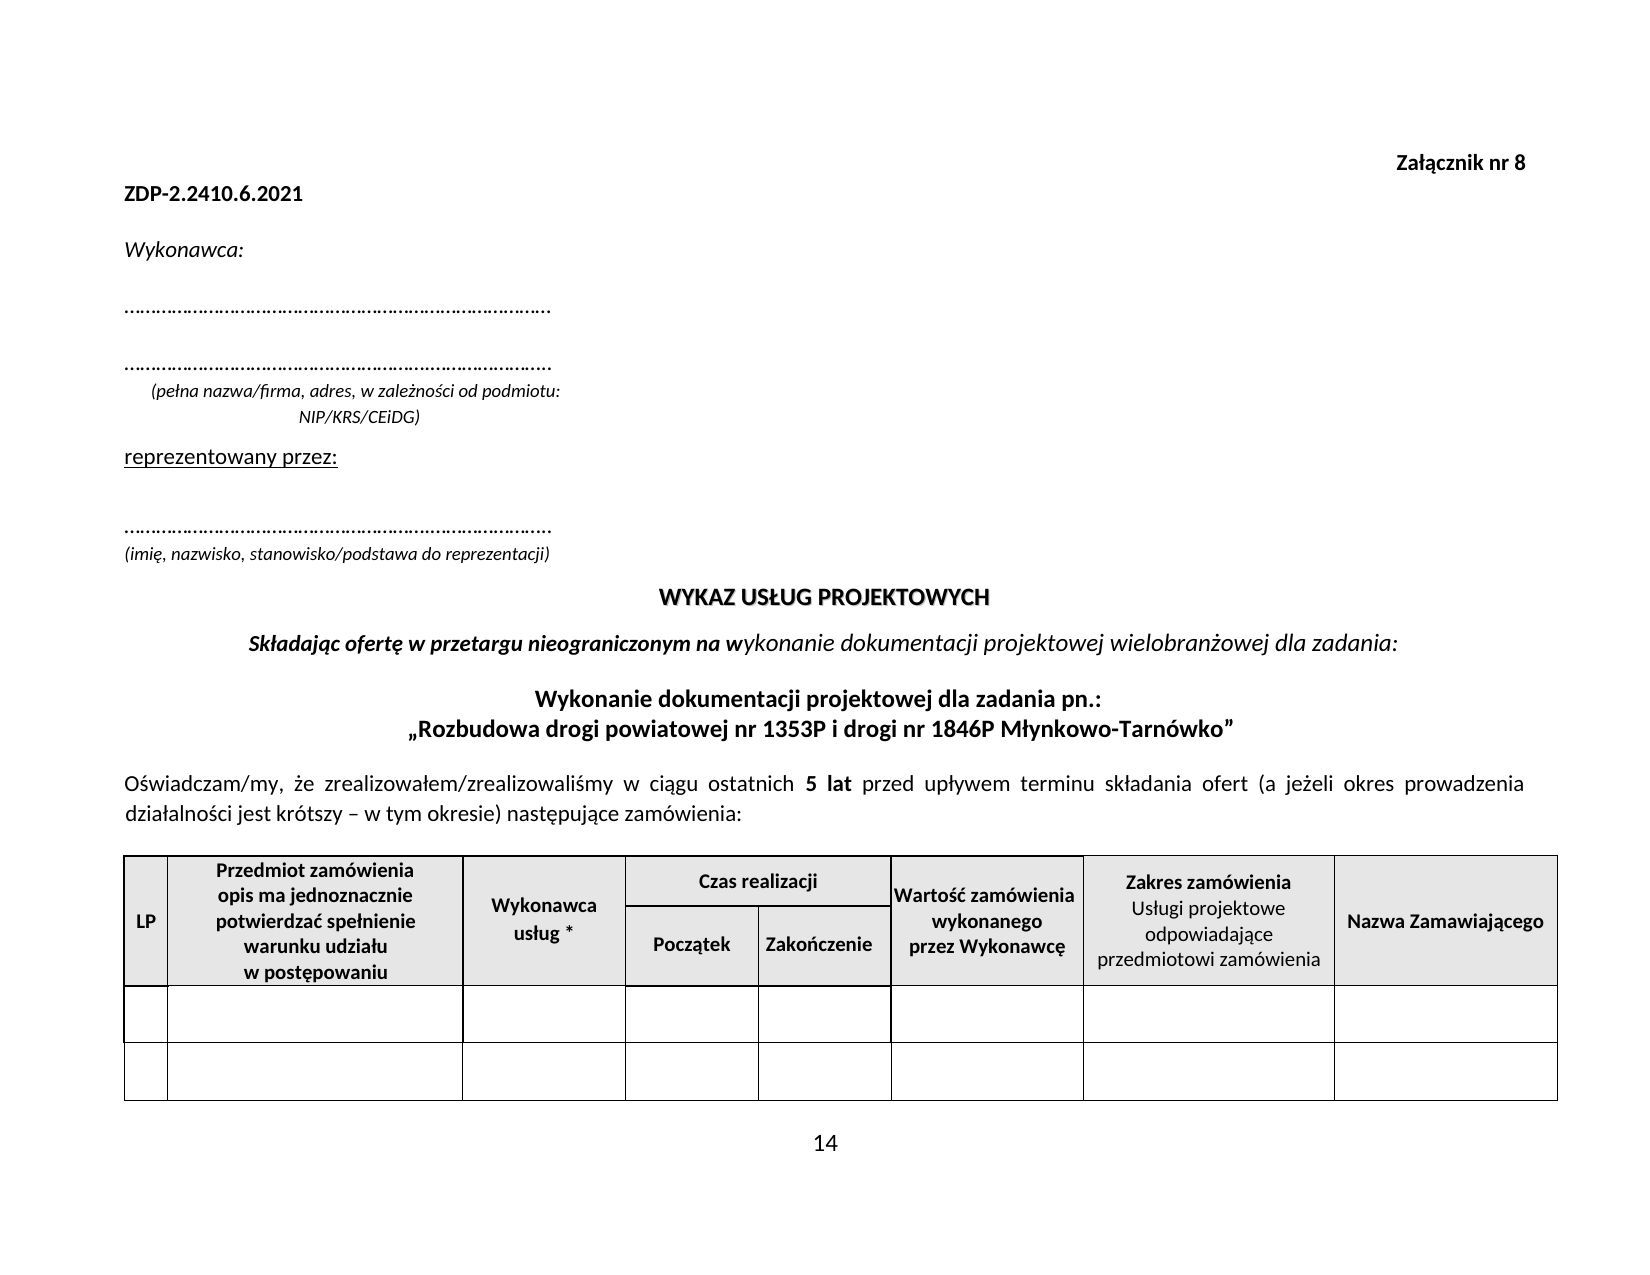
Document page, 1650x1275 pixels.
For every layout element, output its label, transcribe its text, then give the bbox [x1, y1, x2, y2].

table_cell [1335, 1043, 1557, 1100]
text Składając ofertę w przetargu nieograniczonym na wykonanie dokumentacji projektowej wielobranżowej dla zadania: [124, 627, 1526, 658]
text Załącznik nr 8 [124, 148, 1526, 176]
text ………………………………………………….………………….. [124, 348, 1526, 376]
table_cell [125, 1043, 167, 1100]
table_header Wykonawca usług * [464, 857, 625, 985]
table_cell [626, 1043, 758, 1100]
text ZDP-2.2410.6.2021 [124, 179, 1526, 207]
table_cell [1335, 986, 1557, 1042]
text (imię, nazwisko, stanowisko/podstawa do reprezentacji) [124, 542, 1063, 565]
text „Rozbudowa drogi powiatowej nr 1353P i drogi nr 1846P Młynkowo-Tarnówko” [124, 713, 1518, 744]
table_cell [1084, 986, 1334, 1042]
table_cell [626, 987, 758, 1042]
text NIP/KRS/CEiDG) [124, 405, 1137, 428]
table_cell [892, 1043, 1083, 1100]
table_cell [464, 986, 625, 1042]
table_cell [168, 986, 462, 1042]
table_cell [892, 986, 1083, 1042]
table_header Nazwa Zamawiającego [1335, 856, 1557, 985]
table_header Przedmiot zamówienia opis ma jednoznacznie potwierdzać spełnienie warunku udziału w postępowaniu [168, 857, 462, 985]
table_cell [759, 987, 890, 1042]
table_cell [125, 987, 167, 1042]
table_cell Początek [626, 907, 758, 985]
table_header Zakres zamówienia Usługi projektowe odpowiadające przedmiotowi zamówienia [1084, 856, 1334, 985]
text WYKAZ USŁUG PROJEKTOWYCH [123, 581, 1526, 612]
table_cell [1084, 1043, 1334, 1100]
text reprezentowany przez: [124, 442, 1526, 471]
text Wykonawca: [124, 235, 1526, 263]
text ………………………………………………….………………….. [124, 511, 1063, 539]
text Oświadczam/my, że zrealizowałem/zrealizowaliśmy w ciągu ostatnich 5 lat przed upływem terminu składania ofert (a jeżeli okres prowadzenia działalności jest krótszy – w tym okresie) następujące zamówienia: [124, 769, 1526, 827]
table_header Wartość zamówienia wykonanego przez Wykonawcę [892, 857, 1083, 985]
table_cell [759, 1043, 891, 1100]
table_header Czas realizacji [626, 857, 890, 905]
text (pełna nazwa/firma, adres, w zależności od podmiotu: [124, 379, 1137, 402]
table_cell [168, 1043, 462, 1100]
table_cell [463, 1043, 625, 1100]
table_cell Zakończenie [759, 907, 890, 985]
text Wykonanie dokumentacji projektowej dla zadania pn.: [124, 683, 1518, 713]
table_header LP [125, 857, 167, 985]
text ……………………………………………………………………… [124, 291, 1526, 319]
